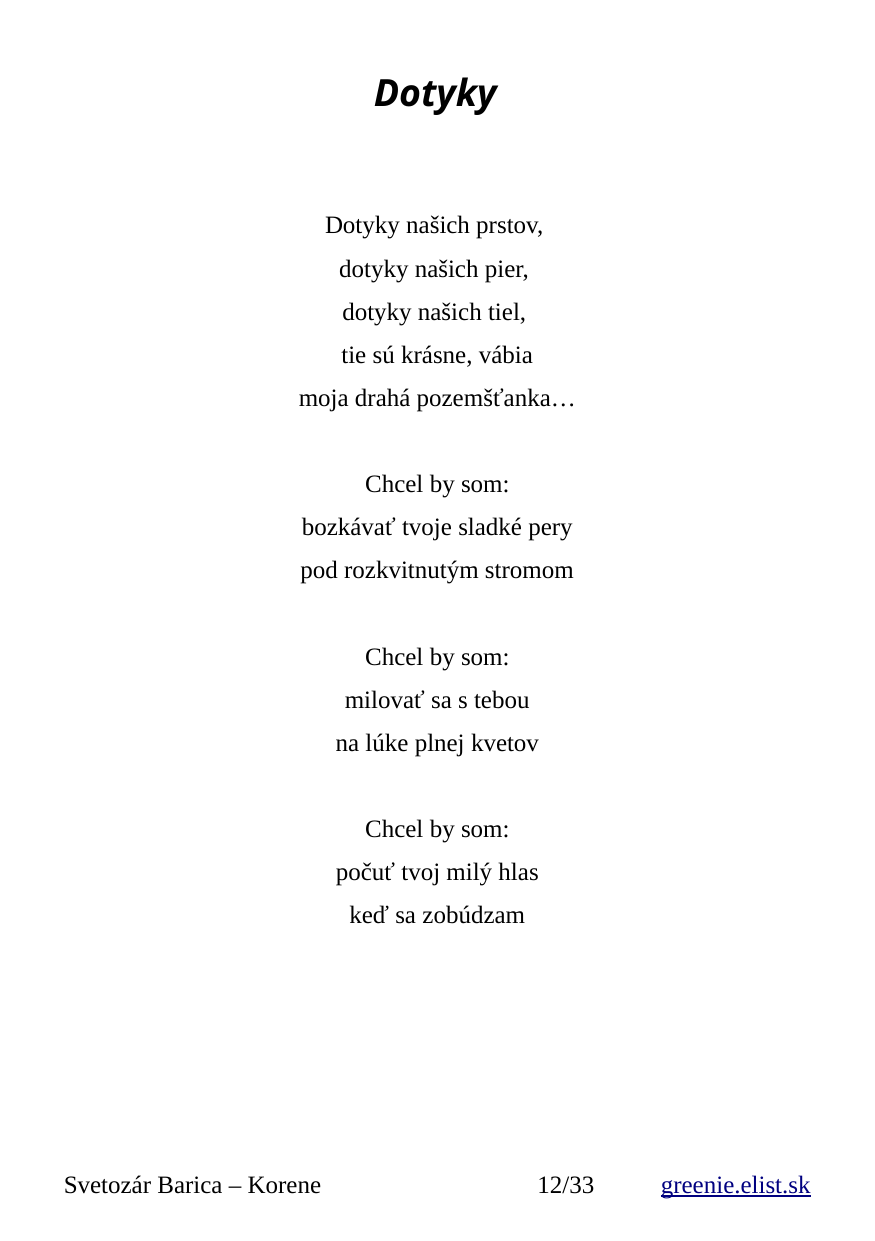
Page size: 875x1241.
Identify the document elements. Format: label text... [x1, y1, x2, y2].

text počuť tvoj milý hlas [41, 857, 833, 886]
text tie sú krásne, vábia [41, 340, 833, 369]
text Chcel by som: [41, 469, 833, 498]
text dotyky našich pier, [41, 254, 833, 282]
text milovať sa s tebou [41, 685, 833, 714]
text Dotyky našich prstov, [41, 211, 833, 239]
text dotyky našich tiel, [41, 297, 833, 326]
text na lúke plnej kvetov [41, 728, 833, 757]
text pod rozkvitnutým stromom [41, 556, 833, 584]
text moja drahá pozemšťanka… [41, 383, 833, 412]
subtitle Dotyky [41, 66, 833, 117]
text Chcel by som: [41, 642, 833, 671]
text keď sa zobúdzam [41, 901, 833, 929]
text Chcel by som: [41, 814, 833, 843]
text bozkávať tvoje sladké pery [41, 512, 833, 541]
